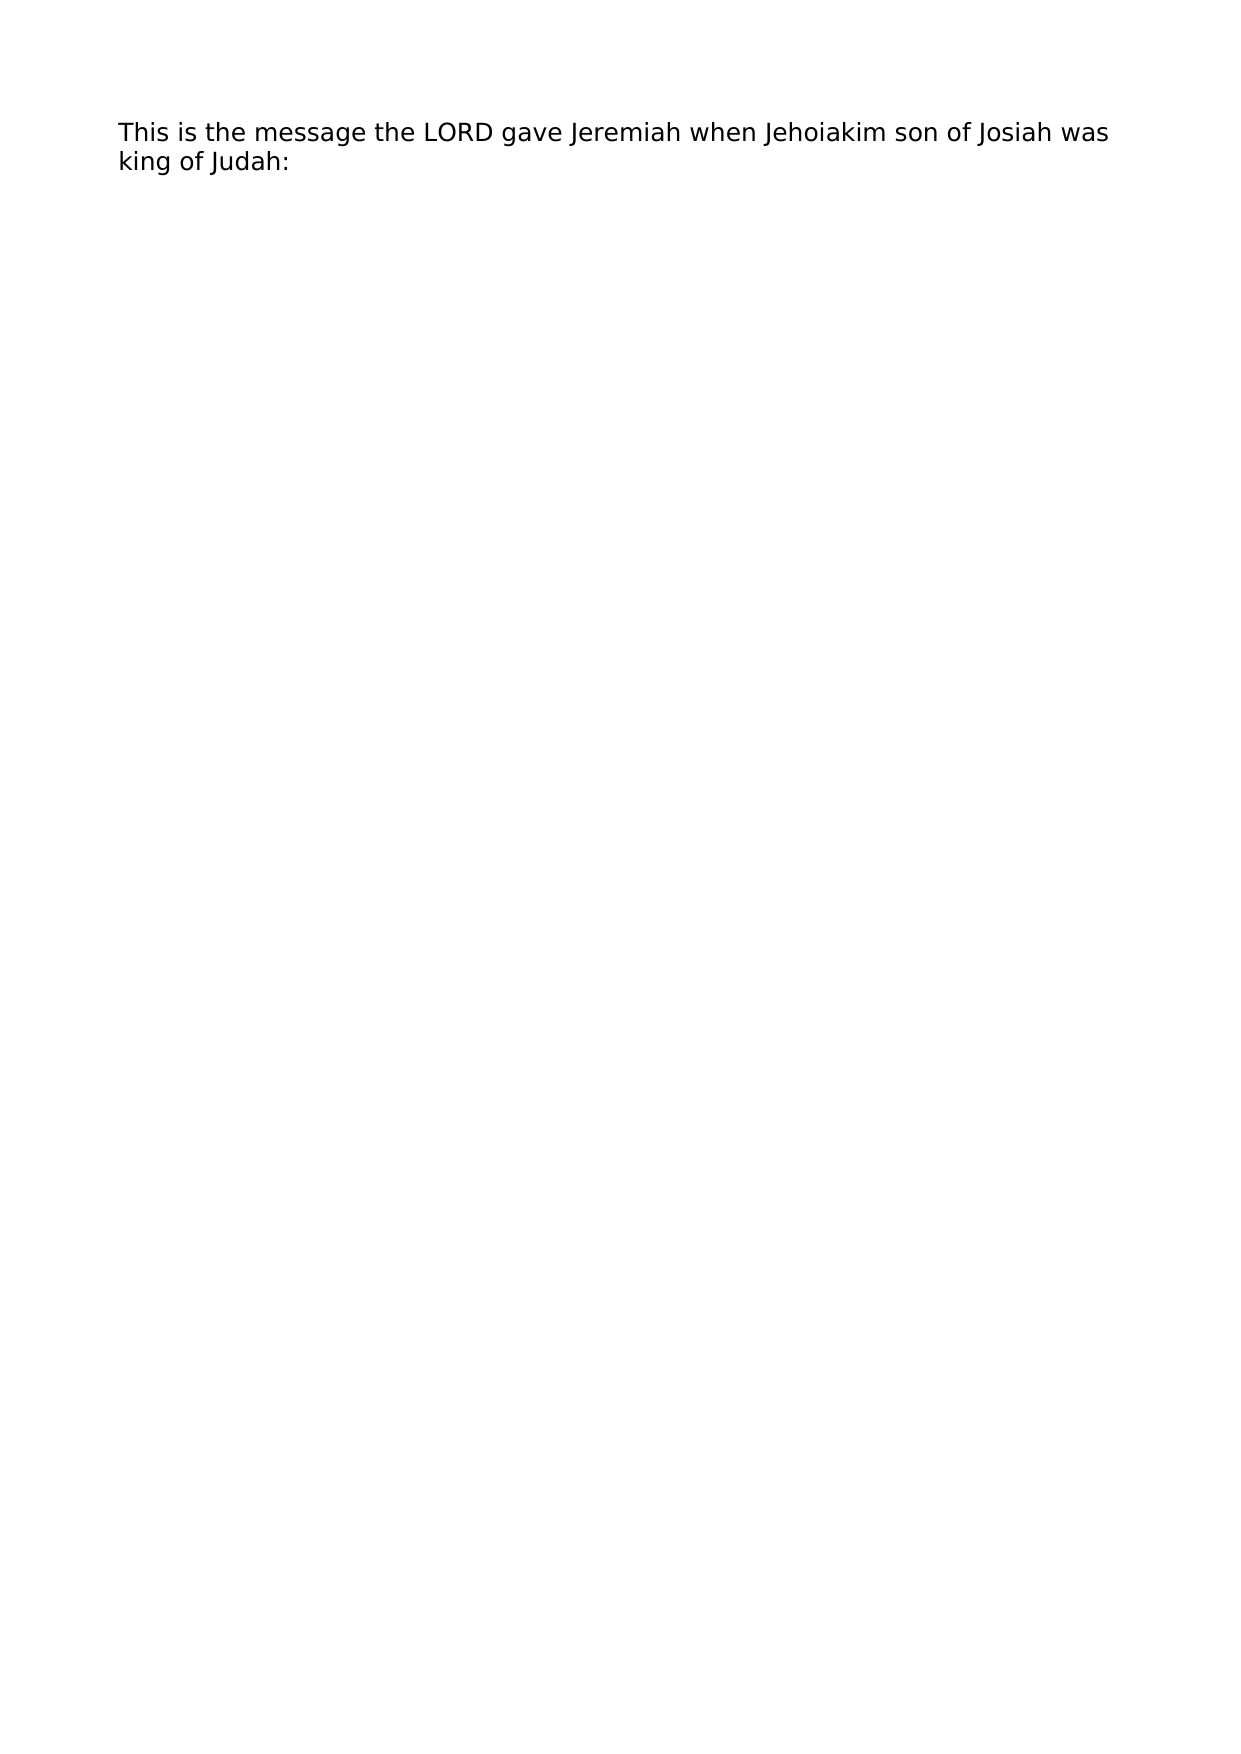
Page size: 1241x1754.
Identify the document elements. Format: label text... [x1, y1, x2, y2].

text This is the message the LORD gave Jeremiah when Jehoiakim son of Josiah was king of Judah: [118, 118, 1122, 176]
